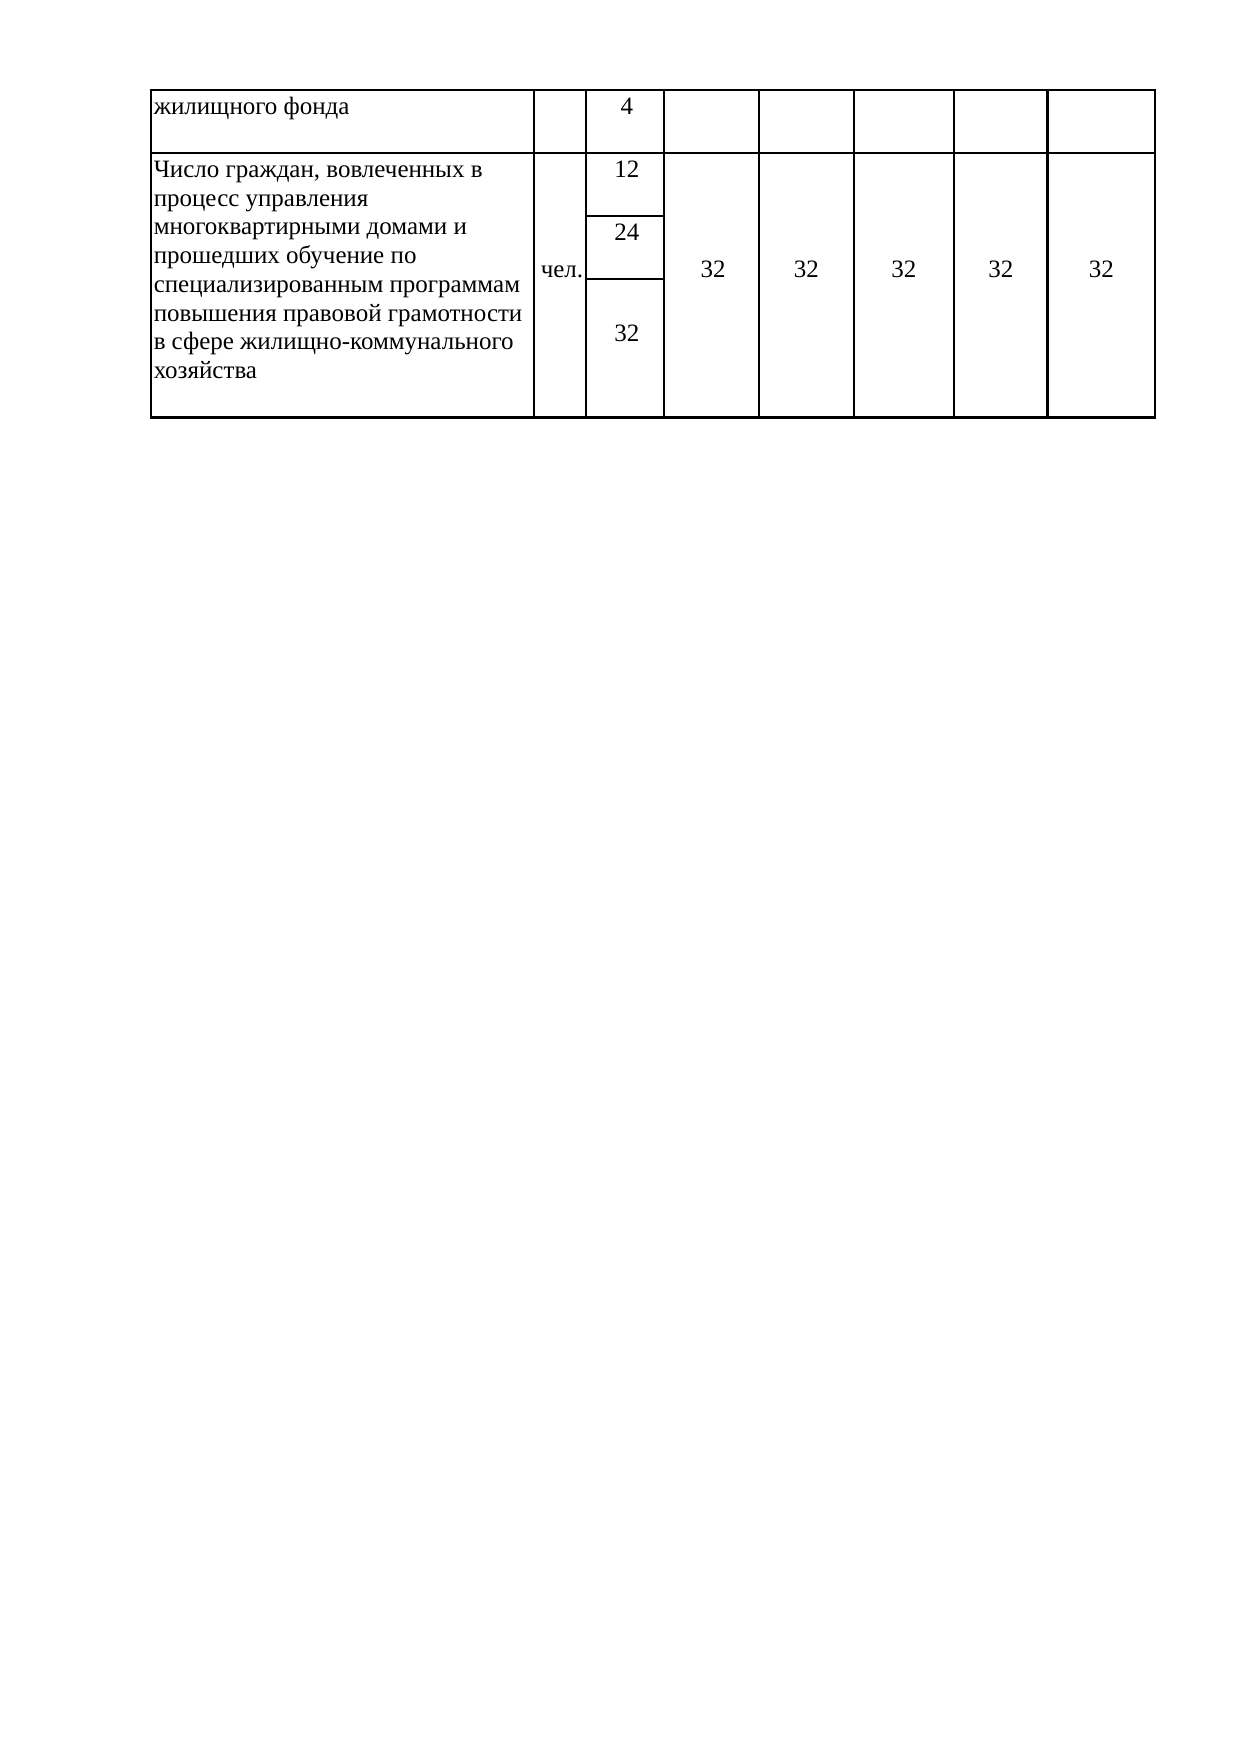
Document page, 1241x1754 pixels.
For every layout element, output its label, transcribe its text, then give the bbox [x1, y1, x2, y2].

table_cell жилищного фонда [152, 91, 533, 152]
table_cell 32 [760, 154, 853, 416]
table_cell 32 [955, 154, 1046, 416]
table_cell [855, 91, 953, 152]
table_cell [535, 91, 585, 152]
table_cell 24 [587, 217, 663, 278]
table_cell 4 [587, 91, 663, 152]
table_cell [665, 91, 758, 152]
table_cell 32 [1049, 154, 1154, 416]
table_cell 32 [665, 154, 758, 416]
table_cell Число граждан, вовлеченных в процесс управления многоквартирными домами и прошедших обучение по специализированным программам повышения правовой грамотности в сфере жилищно-коммунального хозяйства [152, 154, 533, 416]
table_cell чел. [535, 154, 585, 416]
table_cell [1049, 91, 1154, 152]
table_cell [760, 91, 853, 152]
table_cell 12 [587, 154, 663, 215]
table_cell [955, 91, 1046, 152]
table_cell 32 [855, 154, 953, 416]
table_cell 32 [587, 280, 663, 416]
